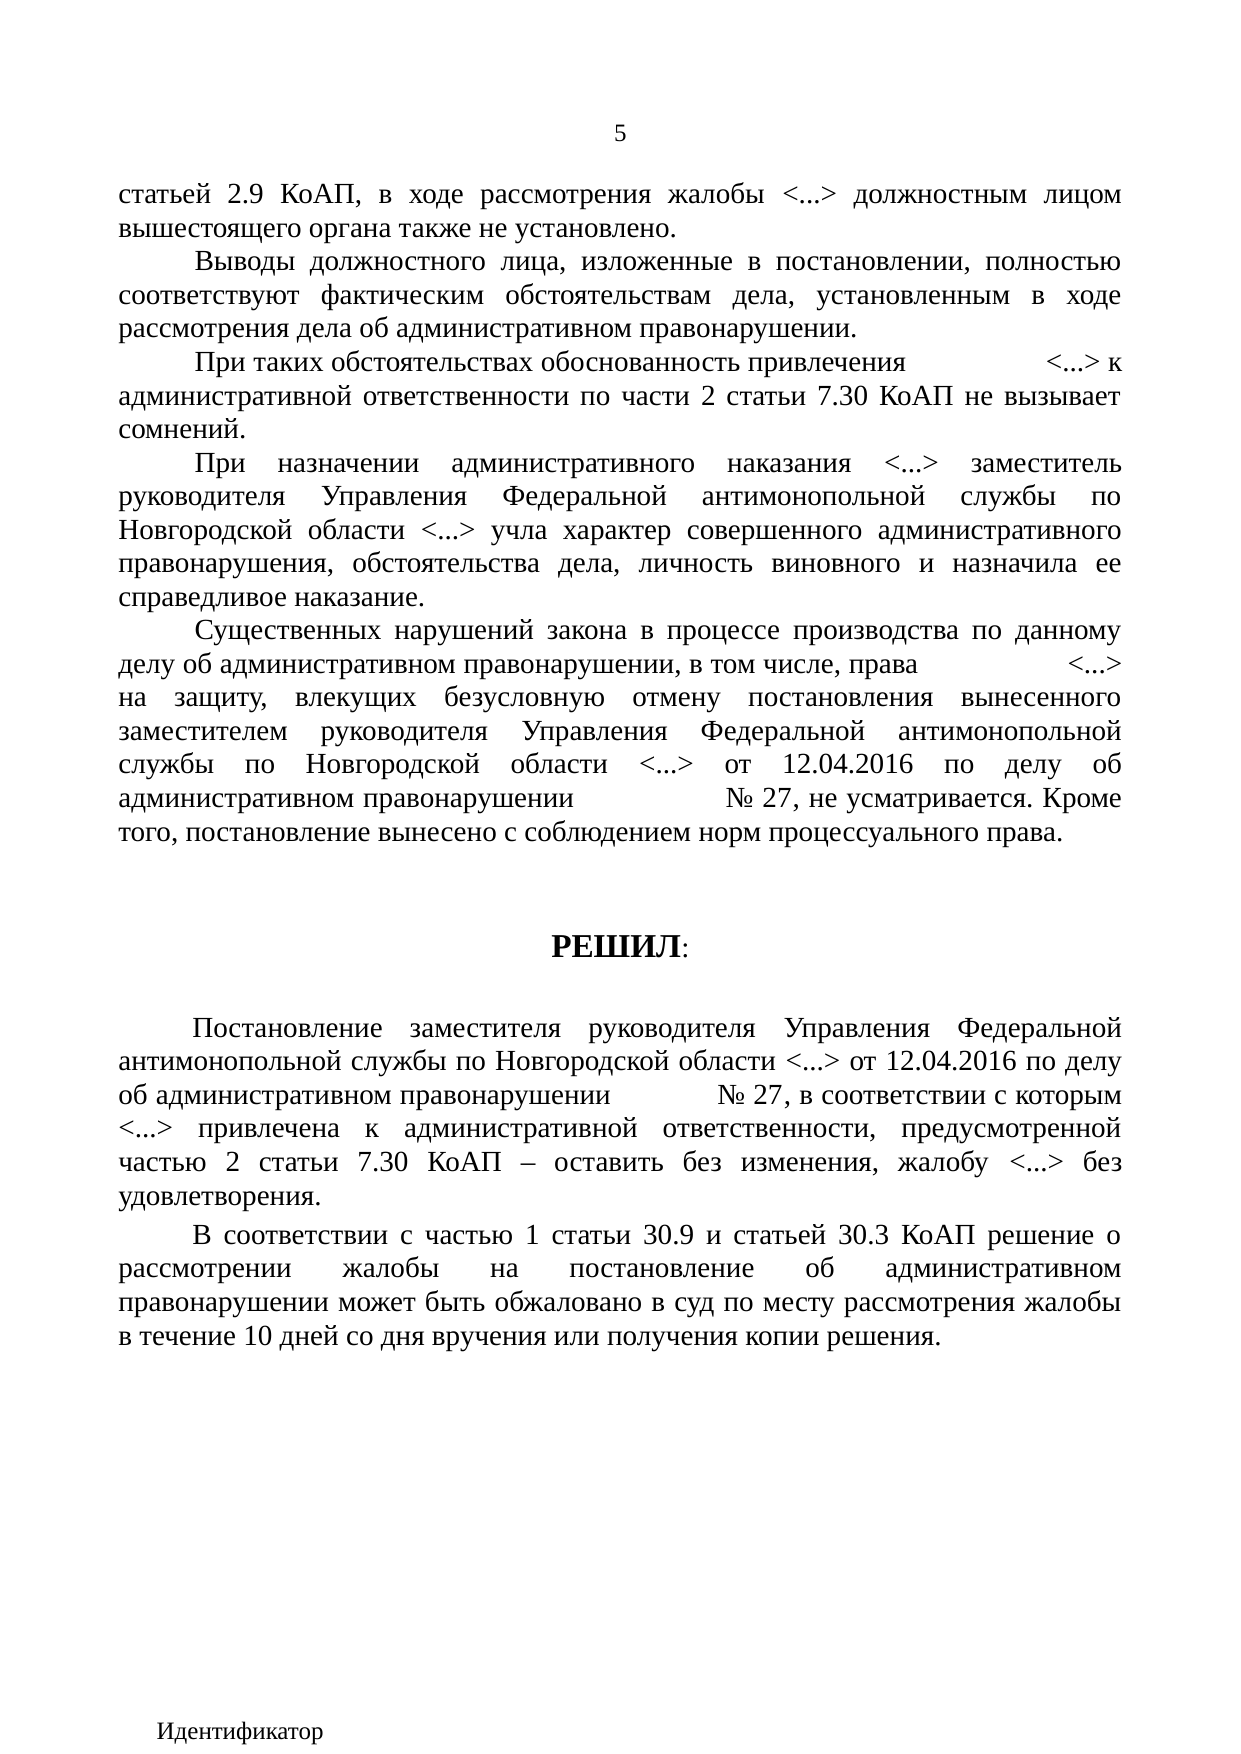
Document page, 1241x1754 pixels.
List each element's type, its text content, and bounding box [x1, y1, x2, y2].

text При таких обстоятельствах обоснованность привлечения <...> к административной ответственности по части 2 статьи 7.30 КоАП не вызывает сомнений. [118, 344, 1122, 445]
text Существенных нарушений закона в процессе производства по данному делу об административном правонарушении, в том числе, права <...> на защиту, влекущих безусловную отмену постановления вынесенного заместителем руководителя Управления Федеральной антимонопольной службы по Новгородской области <...> от 12.04.2016 по делу об административном правонарушении № 27, не усматривается. Кроме того, постановление вынесено с соблюдением норм процессуального права. [118, 612, 1122, 847]
text РЕШИЛ: [118, 926, 1122, 964]
text Постановление заместителя руководителя Управления Федеральной антимонопольной службы по Новгородской области <...> от 12.04.2016 по делу об административном правонарушении № 27, в соответствии с которым <...> привлечена к административной ответственности, предусмотренной частью 2 статьи 7.30 КоАП – оставить без изменения, жалобу <...> без удовлетворения. [118, 1010, 1122, 1211]
text статьей 2.9 КоАП, в ходе рассмотрения жалобы <...> должностным лицом вышестоящего органа также не установлено. [118, 176, 1122, 243]
text Выводы должностного лица, изложенные в постановлении, полностью соответствуют фактическим обстоятельствам дела, установленным в ходе рассмотрения дела об административном правонарушении. [118, 243, 1122, 344]
text При назначении административного наказания <...> заместитель руководителя Управления Федеральной антимонопольной службы по Новгородской области <...> учла характер совершенного административного правонарушения, обстоятельства дела, личность виновного и назначила ее справедливое наказание. [118, 445, 1122, 612]
text В соответствии с частью 1 статьи 30.9 и статьей 30.3 КоАП решение о рассмотрении жалобы на постановление об административном правонарушении может быть обжаловано в суд по месту рассмотрения жалобы в течение 10 дней со дня вручения или получения копии решения. [118, 1217, 1122, 1351]
